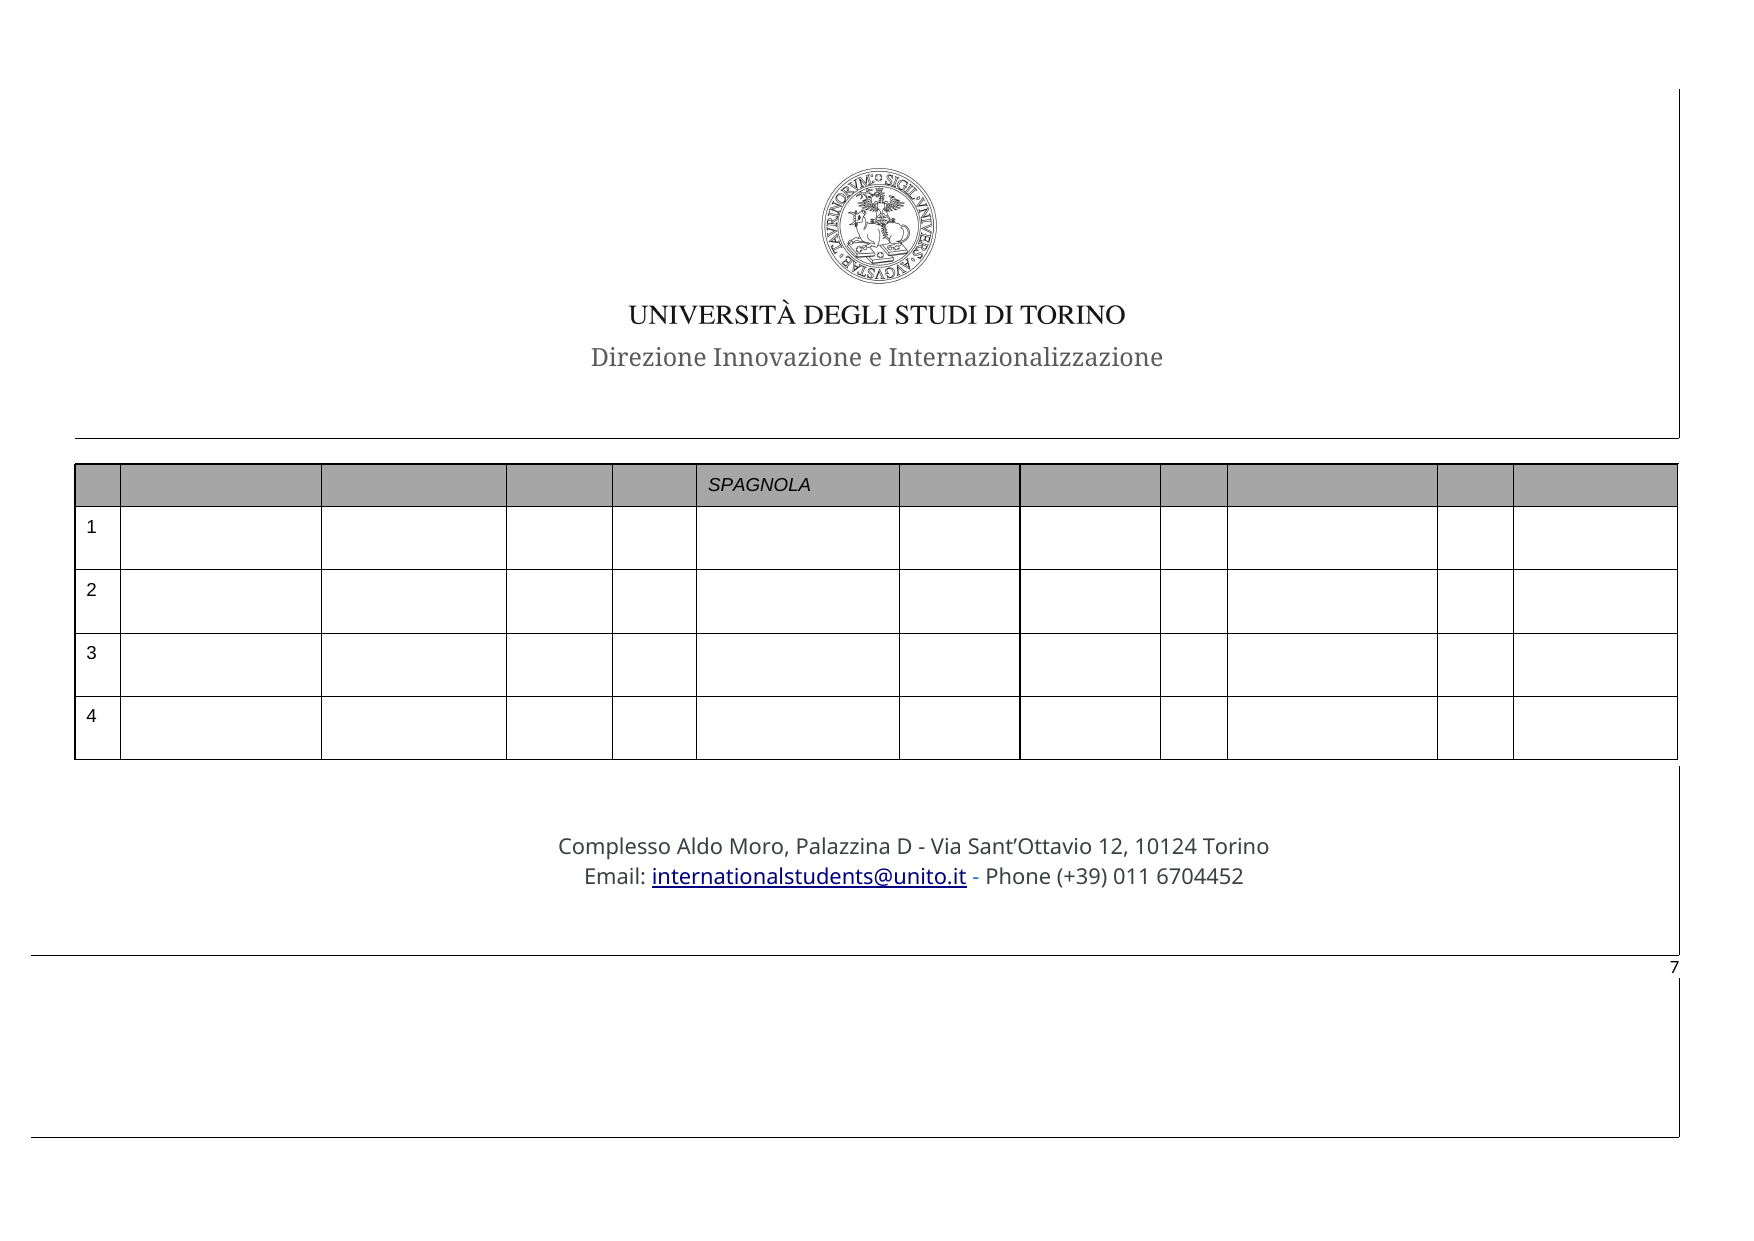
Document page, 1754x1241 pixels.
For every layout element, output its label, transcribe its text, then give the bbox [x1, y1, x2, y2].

table_cell [1514, 507, 1677, 569]
table_cell [1021, 507, 1160, 569]
table_cell [121, 570, 321, 632]
table_cell [613, 507, 696, 569]
table_cell [1438, 697, 1513, 759]
table_cell 2 [76, 570, 120, 632]
table_cell [1161, 634, 1227, 696]
table_cell [507, 465, 612, 506]
table_cell [900, 465, 1019, 506]
table_cell [1021, 634, 1160, 696]
table_cell [900, 697, 1019, 759]
table_cell [697, 507, 899, 569]
table_cell [121, 507, 321, 569]
table_cell [1021, 465, 1160, 506]
table_cell 4 [76, 697, 120, 759]
table_cell [1161, 507, 1227, 569]
table_cell [900, 570, 1019, 632]
table_cell [322, 570, 506, 632]
table_cell [507, 697, 612, 759]
table_cell [613, 465, 696, 506]
table_cell [1228, 465, 1437, 506]
table_cell [322, 697, 506, 759]
table_cell [76, 465, 120, 506]
table_cell [1161, 465, 1227, 506]
table_cell [322, 507, 506, 569]
table_cell [1228, 697, 1437, 759]
table_cell [1228, 570, 1437, 632]
table_cell [1514, 570, 1677, 632]
table_cell [1514, 634, 1677, 696]
table_cell [1438, 507, 1513, 569]
table_cell [1021, 697, 1160, 759]
table_cell [1161, 697, 1227, 759]
table_cell [613, 697, 696, 759]
table_cell [1228, 507, 1437, 569]
table_cell [697, 634, 899, 696]
table_cell [1438, 465, 1513, 506]
table_cell [507, 570, 612, 632]
table_cell [613, 570, 696, 632]
table_cell [1228, 634, 1437, 696]
table_cell [1161, 570, 1227, 632]
table_cell 3 [76, 634, 120, 696]
table_cell [322, 465, 506, 506]
table_cell [507, 507, 612, 569]
table_cell [900, 507, 1019, 569]
table_cell SPAGNOLA [697, 465, 899, 506]
table_cell [697, 570, 899, 632]
table_cell [1021, 570, 1160, 632]
table_cell [900, 634, 1019, 696]
table_cell 1 [76, 507, 120, 569]
table_cell [121, 465, 321, 506]
table_cell [1438, 570, 1513, 632]
table_cell [1438, 634, 1513, 696]
table_cell [613, 634, 696, 696]
table_cell [121, 634, 321, 696]
table_cell [507, 634, 612, 696]
table_cell [697, 697, 899, 759]
table_cell [322, 634, 506, 696]
table_cell [121, 697, 321, 759]
table_cell [1514, 465, 1677, 506]
table_cell [1514, 697, 1677, 759]
